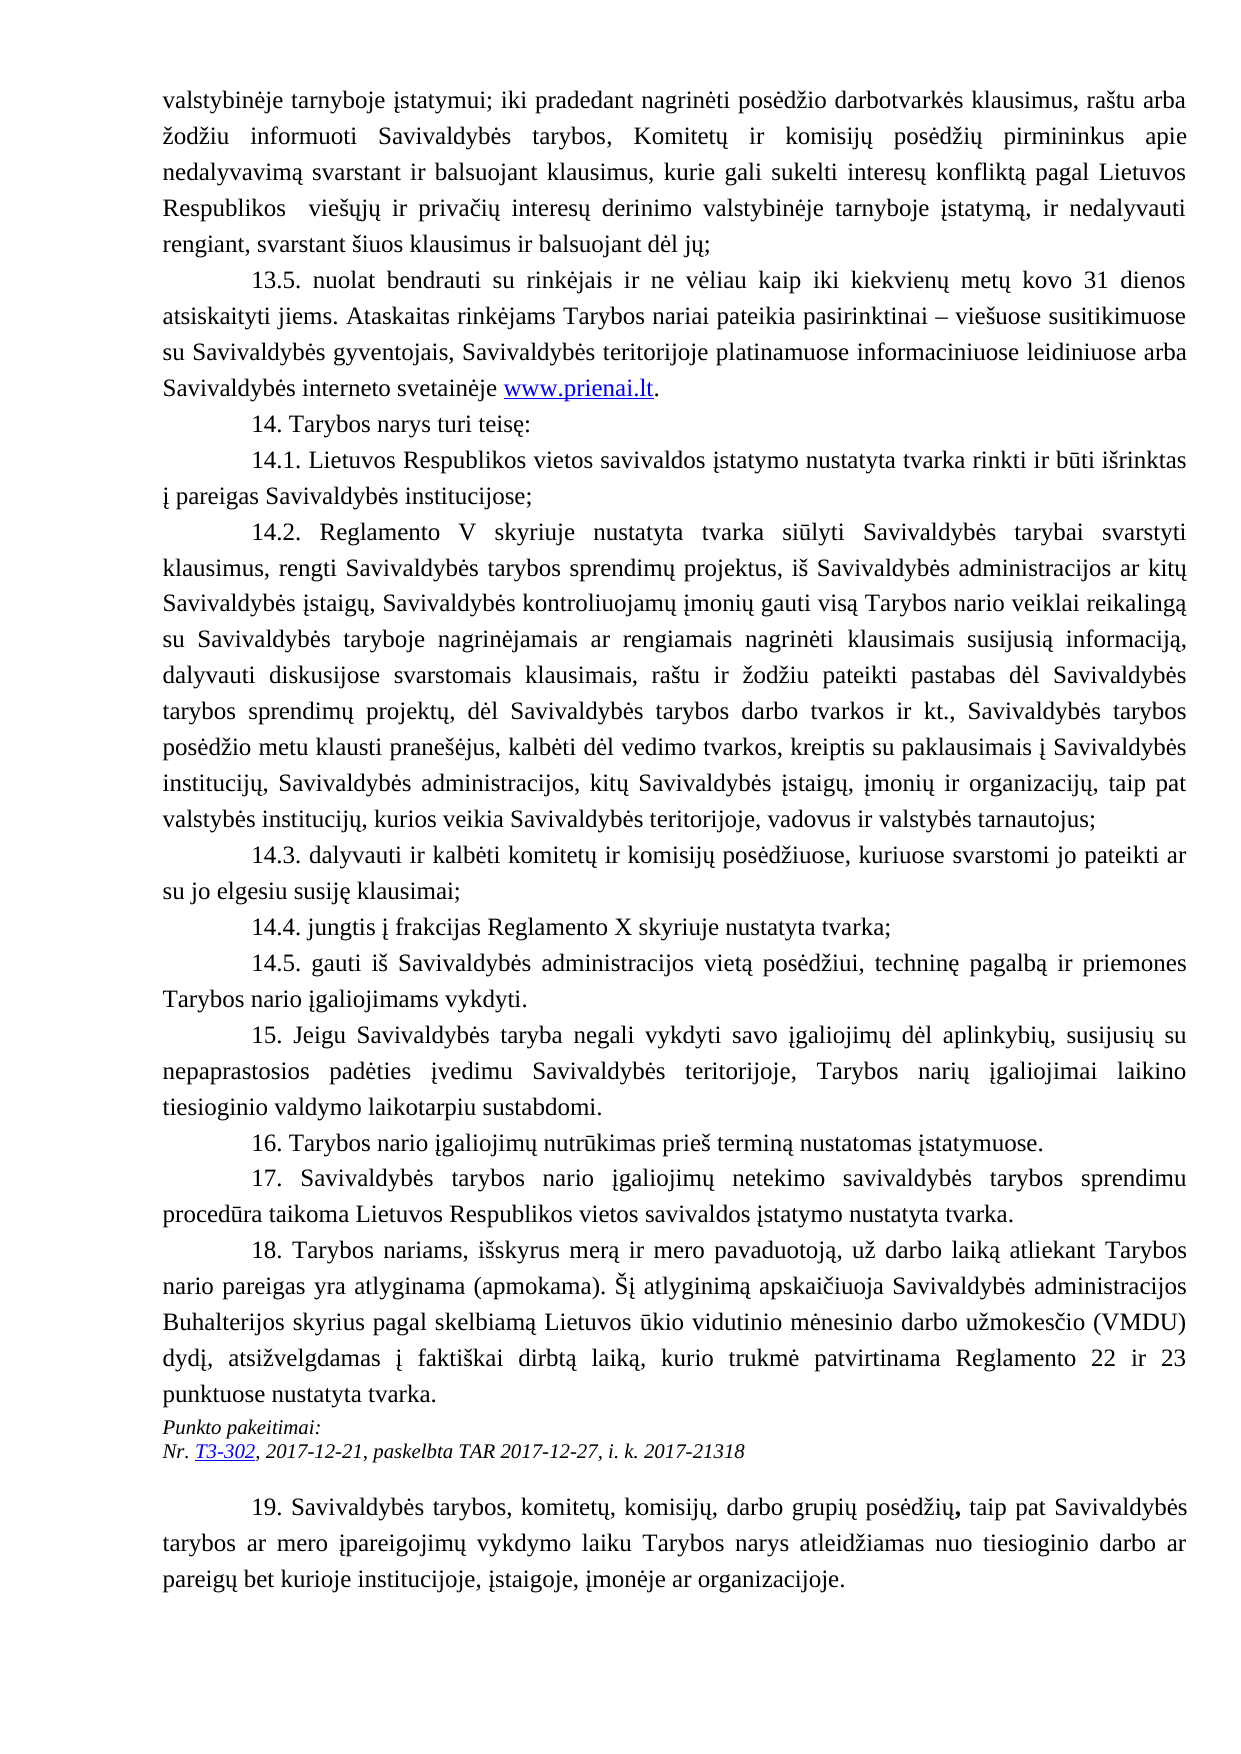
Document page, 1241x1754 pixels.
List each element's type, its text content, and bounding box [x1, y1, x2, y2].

text 17. Savivaldybės tarybos nario įgaliojimų netekimo savivaldybės tarybos sprendimu procedūra taikoma Lietuvos Respublikos vietos savivaldos įstatymo nustatyta tvarka. [162, 1163, 1187, 1228]
text Nr. T3-302, 2017-12-21, paskelbta TAR 2017-12-27, i. k. 2017-21318 [162, 1439, 1187, 1463]
text 14.3. dalyvauti ir kalbėti komitetų ir komisijų posėdžiuose, kuriuose svarstomi jo pateikti ar su jo elgesiu susiję klausimai; [162, 840, 1187, 905]
text 19. Savivaldybės tarybos, komitetų, komisijų, darbo grupių posėdžių, taip pat Savivaldybės tarybos ar mero įpareigojimų vykdymo laiku Tarybos narys atleidžiamas nuo tiesioginio darbo ar pareigų bet kurioje institucijoje, įstaigoje, įmonėje ar organizacijoje. [162, 1492, 1187, 1593]
text 14. Tarybos narys turi teisę: [162, 409, 1187, 438]
text 14.4. jungtis į frakcijas Reglamento X skyriuje nustatyta tvarka; [162, 912, 1187, 941]
text 16. Tarybos nario įgaliojimų nutrūkimas prieš terminą nustatomas įstatymuose. [162, 1128, 1187, 1156]
text 14.5. gauti iš Savivaldybės administracijos vietą posėdžiui, techninę pagalbą ir priemones Tarybos nario įgaliojimams vykdyti. [162, 948, 1187, 1013]
text 15. Jeigu Savivaldybės taryba negali vykdyti savo įgaliojimų dėl aplinkybių, susijusių su nepaprastosios padėties įvedimu Savivaldybės teritorijoje, Tarybos narių įgaliojimai laikino tiesioginio valdymo laikotarpiu sustabdomi. [162, 1020, 1187, 1120]
text valstybinėje tarnyboje įstatymui; iki pradedant nagrinėti posėdžio darbotvarkės klausimus, raštu arba žodžiu informuoti Savivaldybės tarybos, komitetų ir komisijų posėdžių pirmininkus apie nedalyvavimą svarstant ir balsuojant klausimus, kurie gali sukelti interesų konfliktą pagal Lietuvos Respublikos viešųjų ir privačių interesų derinimo valstybinėje tarnyboje įstatymą, ir nedalyvauti rengiant, svarstant šiuos klausimus ir balsuojant dėl jų; [162, 85, 1187, 258]
text 18. Tarybos nariams, išskyrus merą ir mero pavaduotoją, už darbo laiką atliekant Tarybos nario pareigas yra atlyginama (apmokama). Šį atlyginimą apskaičiuoja Savivaldybės administracijos Buhalterijos skyrius pagal skelbiamą Lietuvos ūkio vidutinio mėnesinio darbo užmokesčio (VMDU) dydį, atsižvelgdamas į faktiškai dirbtą laiką, kurio trukmė patvirtinama Reglamento 22 ir 23 punktuose nustatyta tvarka. [162, 1235, 1187, 1408]
text 14.2. Reglamento V skyriuje nustatyta tvarka siūlyti Savivaldybės tarybai svarstyti klausimus, rengti Savivaldybės tarybos sprendimų projektus, iš Savivaldybės administracijos ar kitų Savivaldybės įstaigų, Savivaldybės kontroliuojamų įmonių gauti visą Tarybos nario veiklai reikalingą su Savivaldybės taryboje nagrinėjamais ar rengiamais nagrinėti klausimais susijusią informaciją, dalyvauti diskusijose svarstomais klausimais, raštu ir žodžiu pateikti pastabas dėl Savivaldybės tarybos sprendimų projektų, dėl Savivaldybės tarybos darbo tvarkos ir kt., Savivaldybės tarybos posėdžio metu klausti pranešėjus, kalbėti dėl vedimo tvarkos, kreiptis su paklausimais į Savivaldybės institucijų, Savivaldybės administracijos, kitų Savivaldybės įstaigų, įmonių ir organizacijų, taip pat valstybės institucijų, kurios veikia Savivaldybės teritorijoje, vadovus ir valstybės tarnautojus; [162, 517, 1187, 833]
text 14.1. Lietuvos Respublikos vietos savivaldos įstatymo nustatyta tvarka rinkti ir būti išrinktas į pareigas Savivaldybės institucijose; [162, 445, 1187, 509]
text 13.5. nuolat bendrauti su rinkėjais ir ne vėliau kaip iki kiekvienų metų kovo 31 dienos atsiskaityti jiems. Ataskaitas rinkėjams Tarybos nariai pateikia pasirinktinai – viešuose susitikimuose su Savivaldybės gyventojais, Savivaldybės teritorijoje platinamuose informaciniuose leidiniuose arba Savivaldybės interneto svetainėje www.prienai.lt. [162, 265, 1187, 402]
text Punkto pakeitimai: [162, 1415, 1187, 1439]
